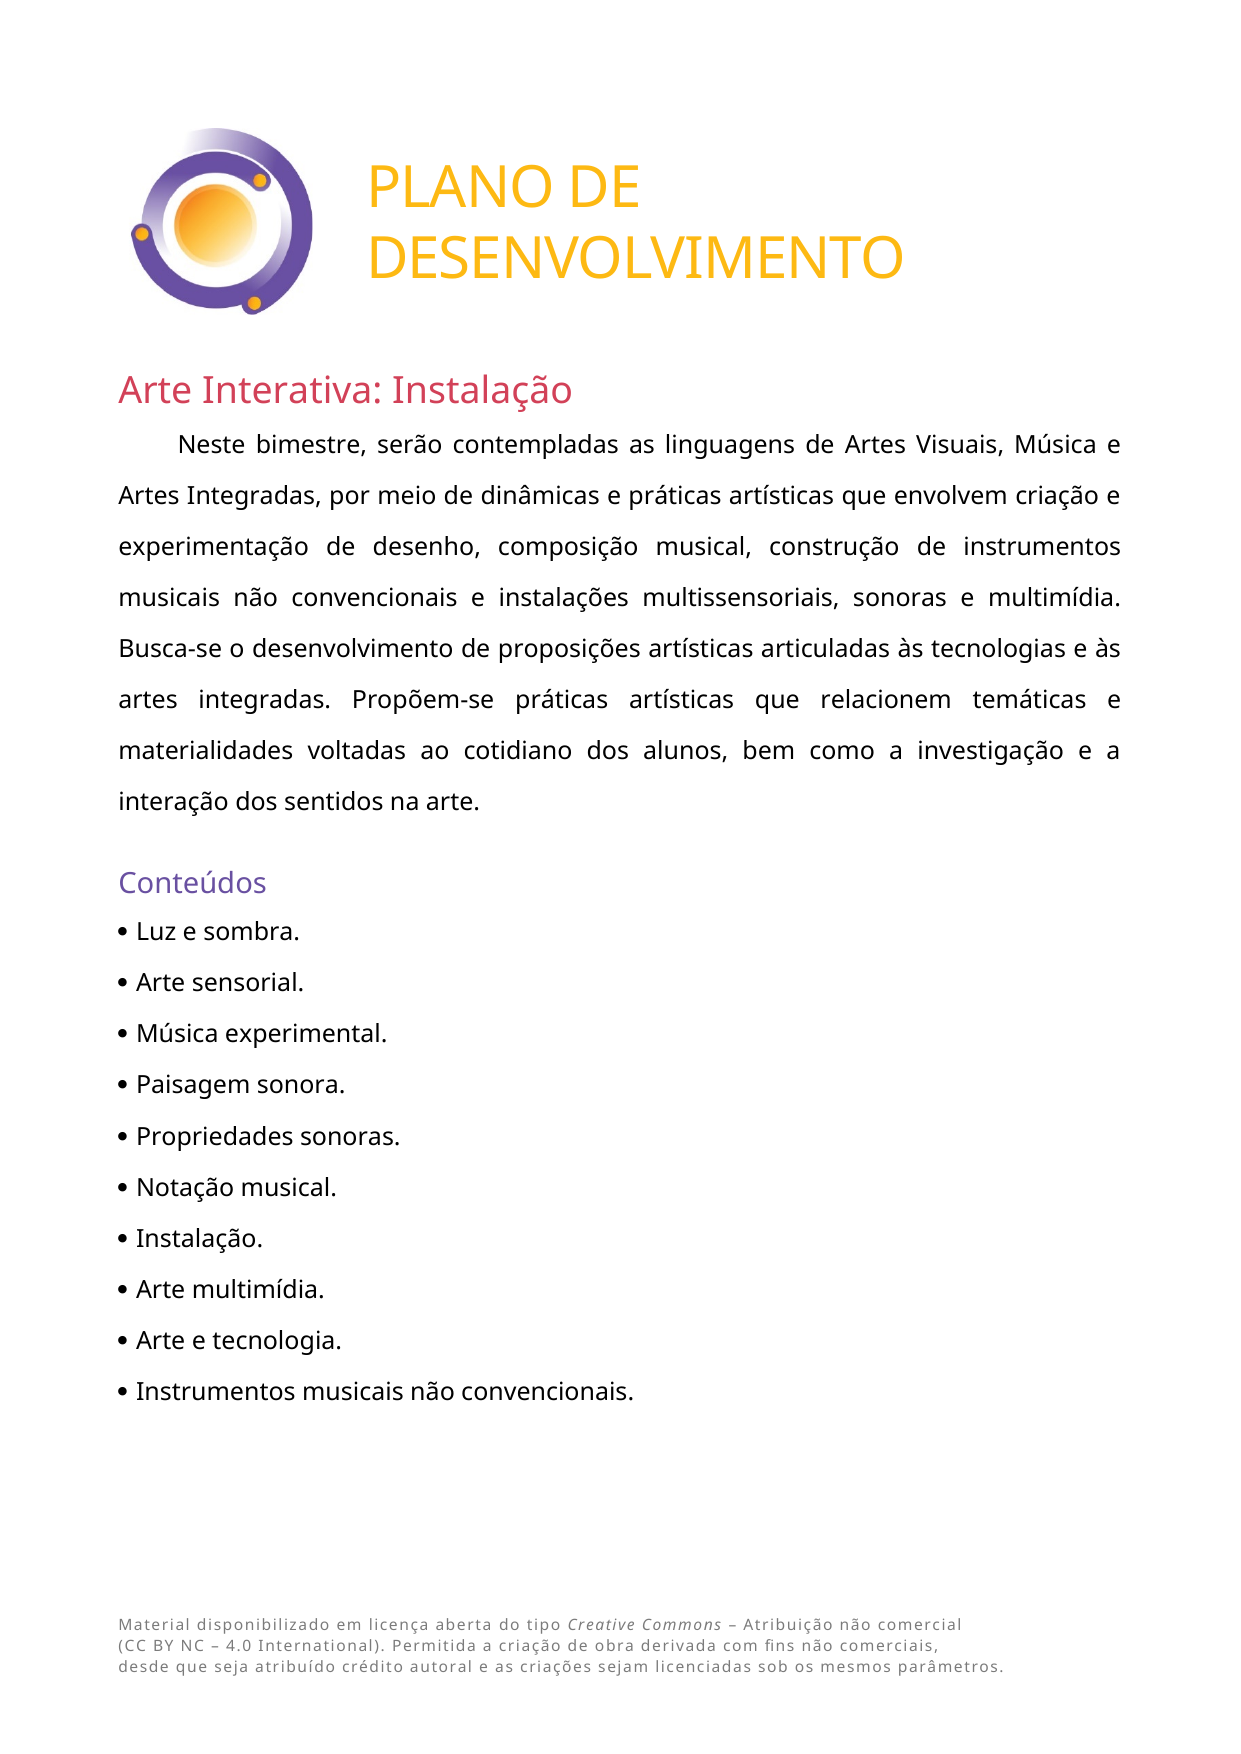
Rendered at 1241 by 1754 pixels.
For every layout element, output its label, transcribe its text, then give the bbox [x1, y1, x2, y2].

list Arte sensorial. [118, 965, 1122, 999]
subtitle Conteúdos [118, 860, 1122, 901]
list Instalação. [118, 1220, 1122, 1254]
list Propriedades sonoras. [118, 1118, 1122, 1152]
table_header [118, 118, 366, 326]
list Luz e sombra. [118, 914, 1122, 948]
list Música experimental. [118, 1016, 1122, 1050]
text Neste bimestre, serão contempladas as linguagens de Artes Visuais, Música e Artes Integradas, por meio de dinâmicas e práticas artísticas que envolvem criação e experimentação de desenho, composição musical, construção de instrumentos musicais não convencionais e instalações multissensoriais, sonoras e multimídia. Busca-se o desenvolvimento de proposições artísticas articuladas às tecnologias e às artes integradas. Propõem-se práticas artísticas que relacionem temáticas e materialidades voltadas ao cotidiano dos alunos, bem como a investigação e a interação dos sentidos na arte. [118, 426, 1122, 818]
list Notação musical. [118, 1169, 1122, 1203]
picture [118, 128, 313, 315]
list Arte e tecnologia. [118, 1322, 1122, 1356]
table_header PLANO DE DESENVOLVIMENTO [366, 118, 996, 326]
list Instrumentos musicais não convencionais. [118, 1373, 1122, 1407]
list Arte multimídia. [118, 1271, 1122, 1305]
list Paisagem sonora. [118, 1067, 1122, 1101]
subtitle Arte Interativa: Instalação [118, 364, 1122, 414]
